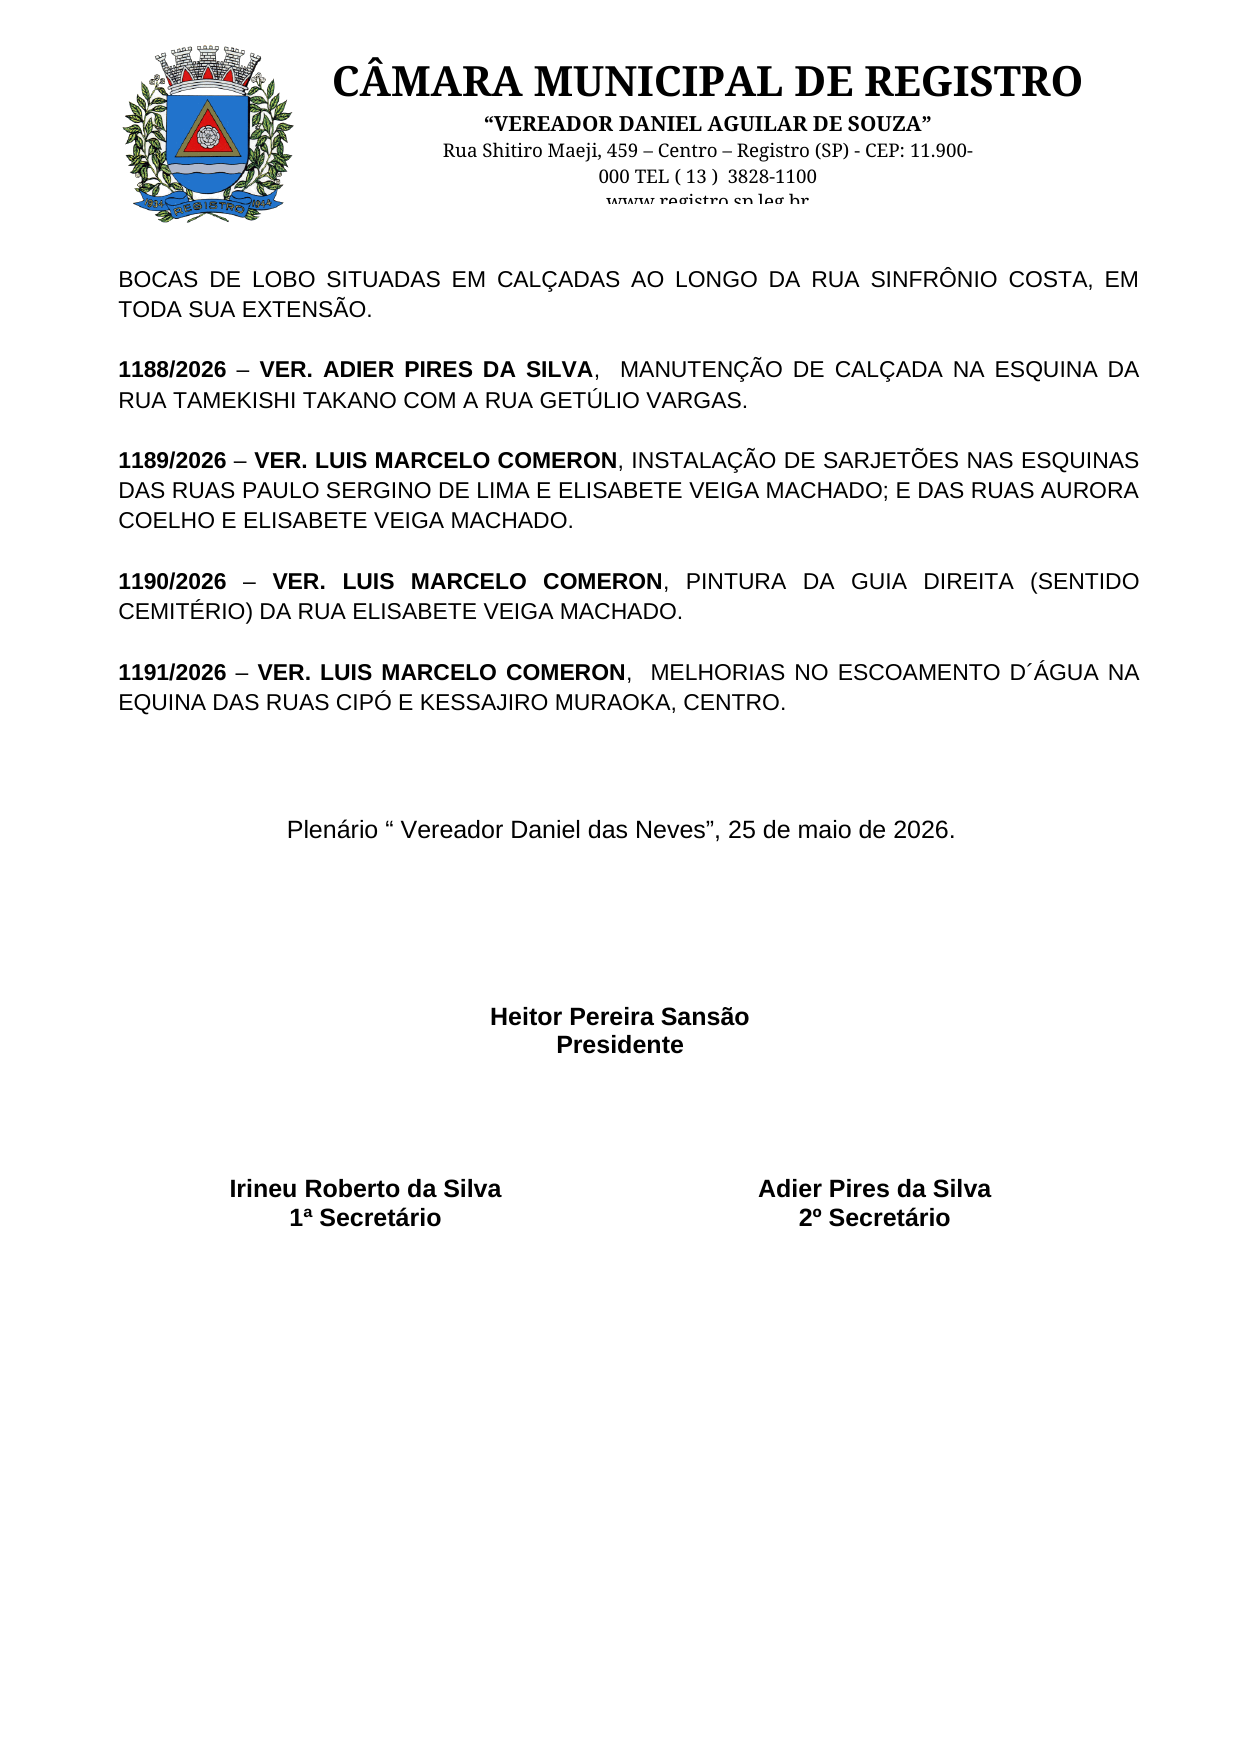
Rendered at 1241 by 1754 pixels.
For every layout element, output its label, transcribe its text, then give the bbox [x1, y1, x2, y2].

text 1189/2026 – VER. LUIS MARCELO COMERON, INSTALAÇÃO DE SARJETÕES NAS ESQUINAS DAS RUAS PAULO SERGINO DE LIMA E ELISABETE VEIGA MACHADO; E DAS RUAS AURORA COELHO E ELISABETE VEIGA MACHADO. [118, 447, 1140, 534]
text 1191/2026 – VER. LUIS MARCELO COMERON, MELHORIAS NO ESCOAMENTO D´ÁGUA NA EQUINA DAS RUAS CIPÓ E KESSAJIRO MURAOKA, CENTRO. [118, 658, 1140, 715]
table_header Heitor Pereira Sansão Presidente [118, 1002, 1137, 1174]
picture [118, 39, 298, 228]
text 1190/2026 – VER. LUIS MARCELO COMERON, PINTURA DA GUIA DIREITA (SENTIDO CEMITÉRIO) DA RUA ELISABETE VEIGA MACHADO. [118, 568, 1140, 624]
text Plenário “ Vereador Daniel das Neves”, 25 de maio de 2026. [103, 815, 1140, 844]
table_cell Adier Pires da Silva 2º Secretário [628, 1174, 1137, 1232]
table_cell Irineu Roberto da Silva 1ª Secretário [118, 1174, 627, 1232]
text 1188/2026 – VER. ADIER PIRES DA SILVA, MANUTENÇÃO DE CALÇADA NA ESQUINA DA RUA TAMEKISHI TAKANO COM A RUA GETÚLIO VARGAS. [118, 356, 1140, 413]
text BOCAS DE LOBO SITUADAS EM CALÇADAS AO LONGO DA RUA SINFRÔNIO COSTA, EM TODA SUA EXTENSÃO. [118, 266, 1140, 322]
